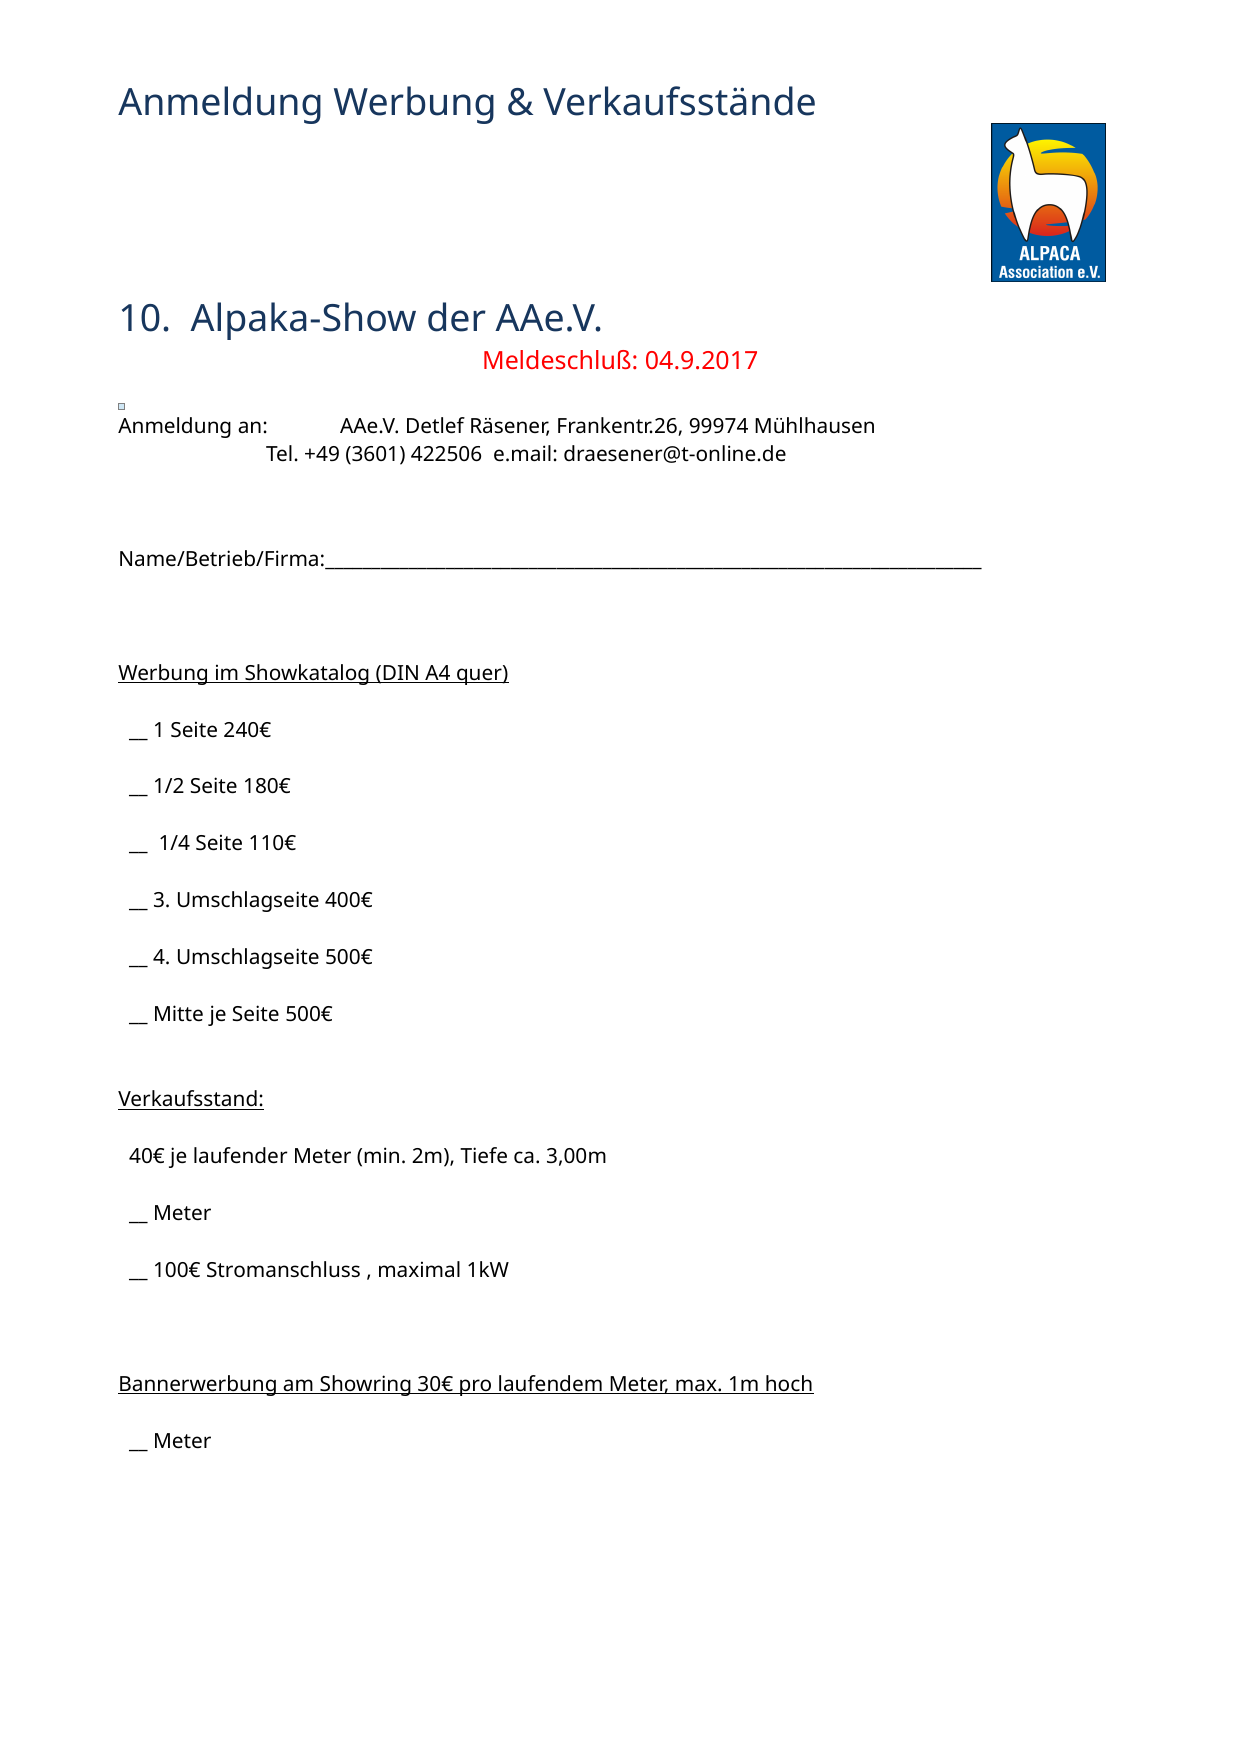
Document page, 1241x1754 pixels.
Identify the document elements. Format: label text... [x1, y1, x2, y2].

text Verkaufsstand: [118, 1084, 1122, 1113]
text __ 1/4 Seite 110€ [118, 828, 1122, 857]
text __ 4. Umschlagseite 500€ [118, 942, 1122, 971]
text __ 3. Umschlagseite 400€ [118, 885, 1122, 914]
text Anmeldung an: AAe.V. Detlef Räsener, Frankentr.26, 99974 Mühlhausen [118, 411, 1122, 439]
text __ Mitte je Seite 500€ [118, 999, 1122, 1028]
text __ Meter [118, 1198, 1122, 1227]
text __ 1/2 Seite 180€ [118, 772, 1122, 800]
text Tel. +49 (3601) 422506 e.mail: draesener@t-online.de [118, 439, 1122, 468]
text Werbung im Showkatalog (DIN A4 quer) [118, 658, 1122, 686]
text 40€ je laufender Meter (min. 2m), Tiefe ca. 3,00m [118, 1141, 1122, 1170]
text Bannerwerbung am Showring 30€ pro laufendem Meter, max. 1m hoch [118, 1369, 1122, 1397]
text __ 1 Seite 240€ [118, 715, 1122, 743]
text __ Meter [118, 1426, 1122, 1454]
text __ 100€ Stromanschluss , maximal 1kW [118, 1255, 1122, 1283]
text Name/Betrieb/Firma:_______________________________________________________________________ [118, 544, 1122, 573]
